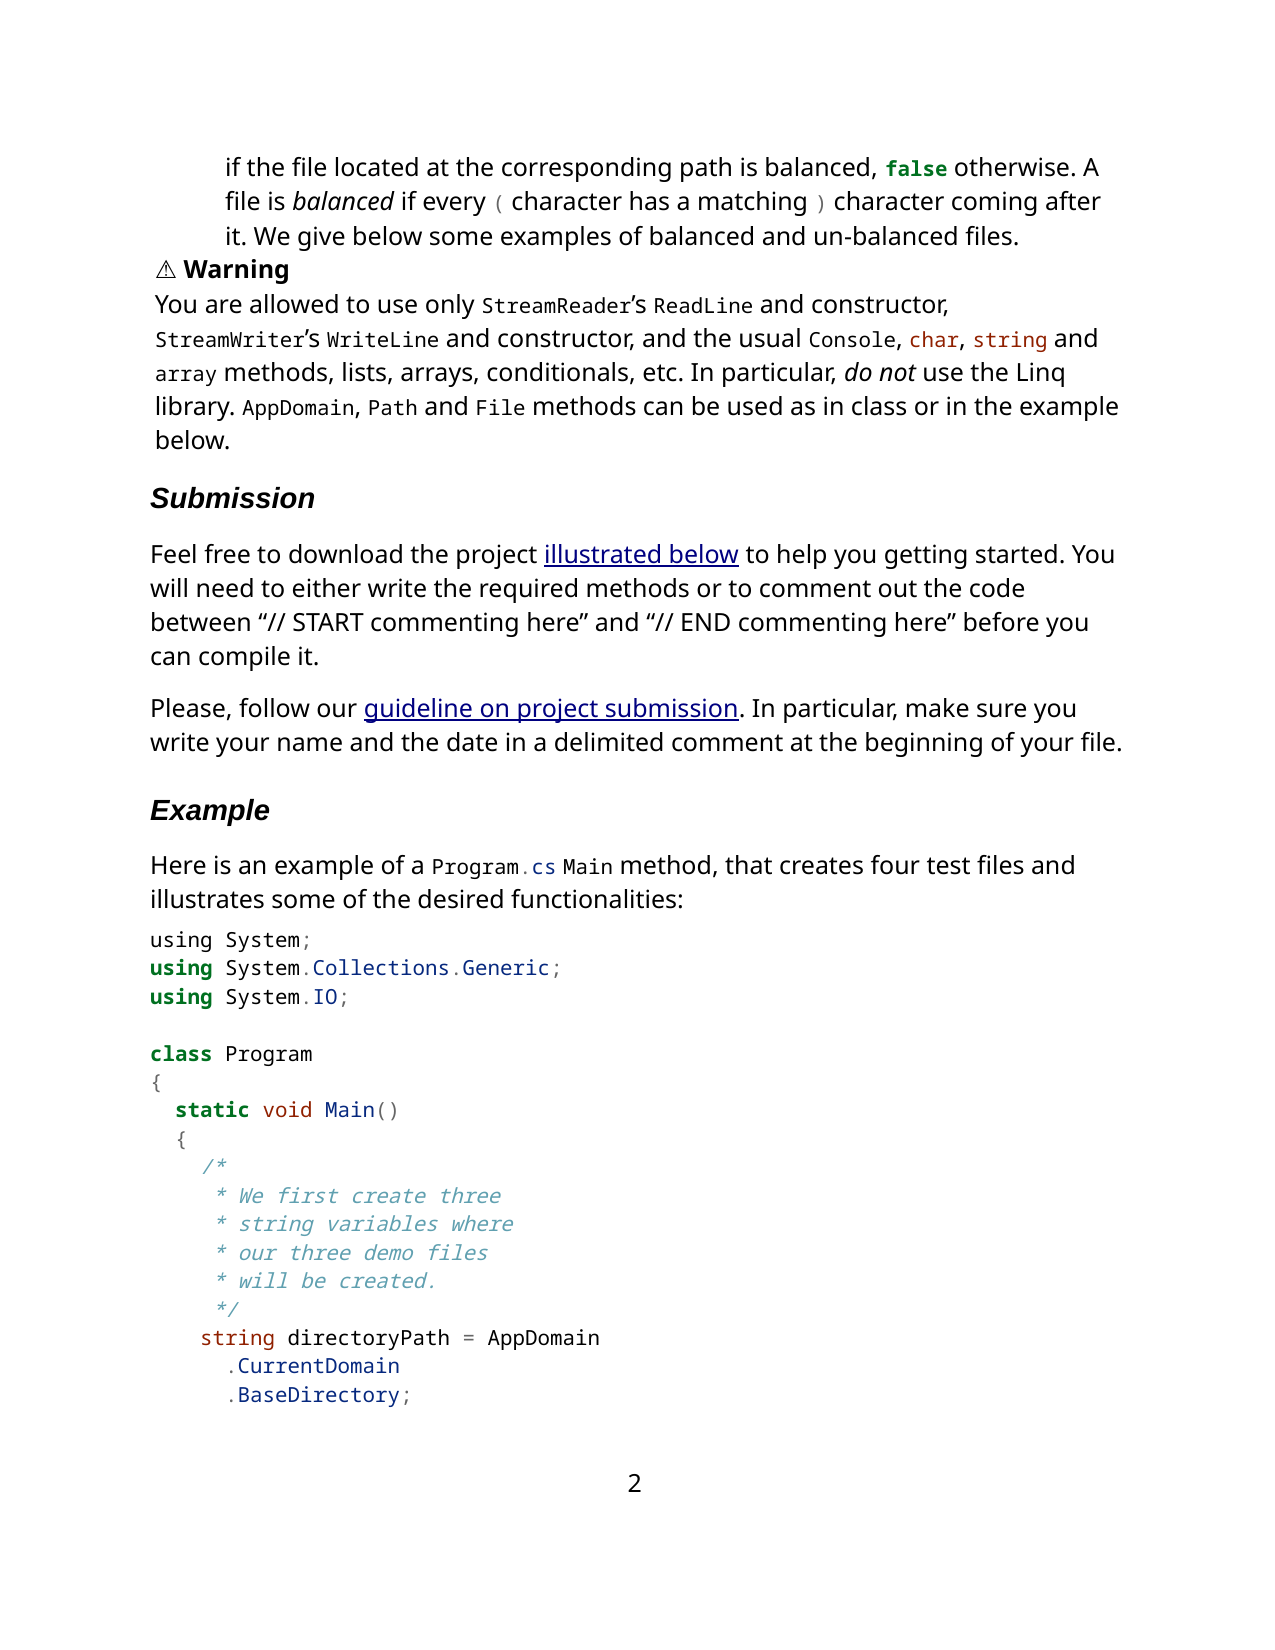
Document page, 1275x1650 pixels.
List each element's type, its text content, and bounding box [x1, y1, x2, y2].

text Feel free to download the project illustrated below to help you getting started. You will need to either write the required methods or to comment out the code between “// START commenting here” and “// END commenting here” before you can compile it. [150, 537, 1125, 673]
text Please, follow our guideline on project submission. In particular, make sure you write your name and the date in a delimited comment at the beginning of your file. [150, 691, 1125, 759]
text /* [150, 1152, 1125, 1181]
text */ [150, 1295, 1125, 1323]
table_header ⚠ Warning [150, 252, 1125, 286]
text * string variables where [150, 1209, 1125, 1238]
text using System.IO; [150, 982, 1125, 1010]
text * We first create three [150, 1181, 1125, 1209]
list if the file located at the corresponding path is balanced, false otherwise. A file is balanced if every ( character has a matching ) character coming after it. We give below some examples of balanced and un-balanced files. [187, 150, 1125, 252]
text .CurrentDomain [150, 1352, 1125, 1380]
table_cell You are allowed to use only StreamReader’s ReadLine and constructor, StreamWriter’s WriteLine and constructor, and the usual Console, char, string and array methods, lists, arrays, conditionals, etc. In particular, do not use the Linq library. AppDomain, Path and File methods can be used as in class or in the example below. [150, 286, 1125, 457]
text using System.Collections.Generic; [150, 953, 1125, 982]
text string directoryPath = AppDomain [150, 1323, 1125, 1352]
text { [150, 1067, 1125, 1096]
text class Program [150, 1039, 1125, 1067]
text ﻿using System; [150, 925, 1125, 953]
text * our three demo files [150, 1238, 1125, 1266]
text * will be created. [150, 1266, 1125, 1295]
text static void Main() [150, 1096, 1125, 1124]
subtitle Submission [150, 482, 1125, 515]
text { [150, 1124, 1125, 1152]
text .BaseDirectory; [150, 1380, 1125, 1408]
text Here is an example of a Program.cs Main method, that creates four test files and illustrates some of the desired functionalities: [150, 848, 1125, 916]
subtitle Example [150, 793, 1125, 826]
